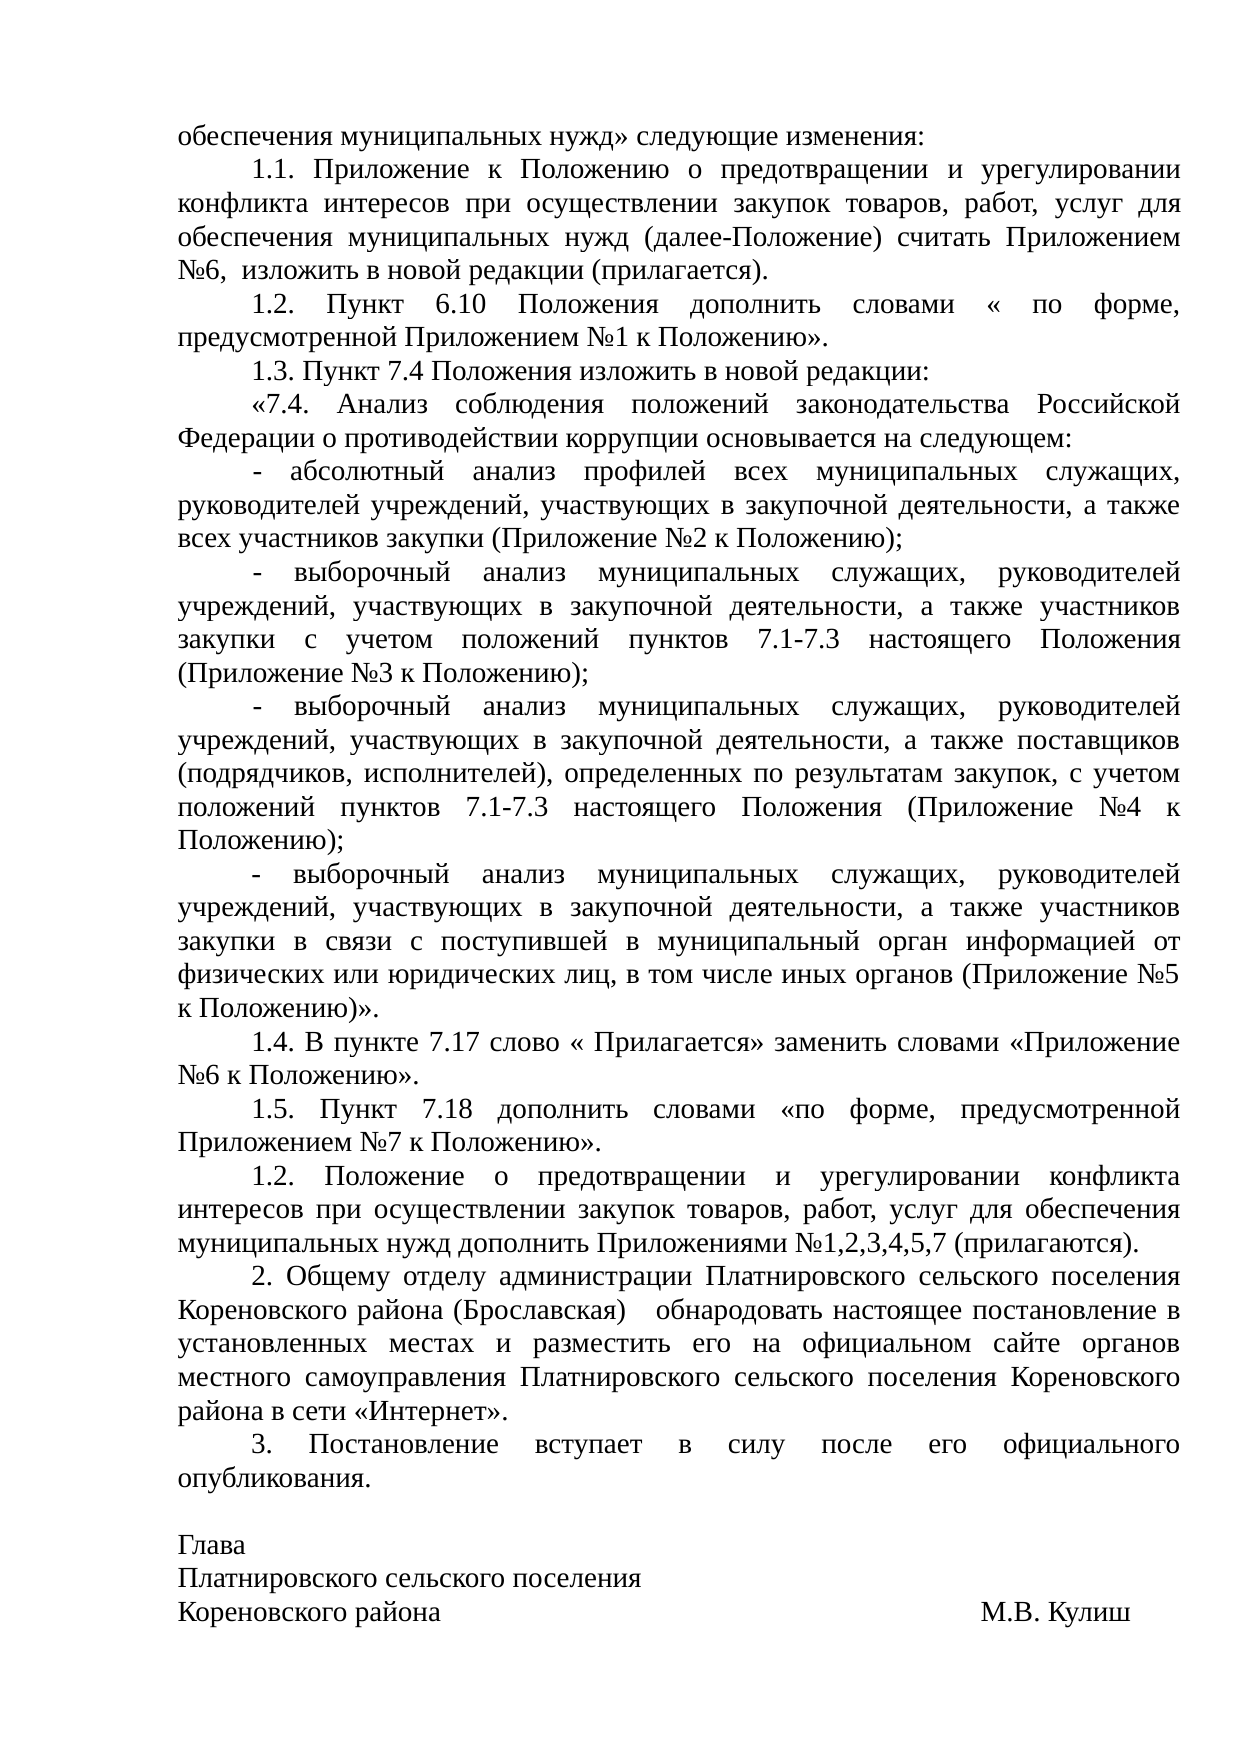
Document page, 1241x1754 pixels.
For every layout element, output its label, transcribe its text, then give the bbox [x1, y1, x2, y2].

text - выборочный анализ муниципальных служащих, руководителей учреждений, участвующих в закупочной деятельности, а также участников закупки с учетом положений пунктов 7.1-7.3 настоящего Положения (Приложение №3 к Положению); [177, 554, 1181, 688]
text 1.3. Пункт 7.4 Положения изложить в новой редакции: [177, 353, 1181, 386]
text 1.1. Приложение к Положению о предотвращении и урегулировании конфликта интересов при осуществлении закупок товаров, работ, услуг для обеспечения муниципальных нужд (далее-Положение) считать Приложением №6, изложить в новой редакции (прилагается). [177, 152, 1181, 286]
text 1.5. Пункт 7.18 дополнить словами «по форме, предусмотренной Приложением №7 к Положению». [177, 1091, 1181, 1158]
text 1.2. Пункт 6.10 Положения дополнить словами « по форме, предусмотренной Приложением №1 к Положению». [177, 286, 1181, 353]
text обеспечения муниципальных нужд» следующие изменения: [177, 118, 1181, 152]
text - абсолютный анализ профилей всех муниципальных служащих, руководителей учреждений, участвующих в закупочной деятельности, а также всех участников закупки (Приложение №2 к Положению); [177, 453, 1181, 554]
text 3. Постановление вступает в силу после его официального опубликования. [177, 1426, 1181, 1493]
text Платнировского сельского поселения [177, 1560, 1181, 1594]
text 1.4. В пункте 7.17 слово « Прилагается» заменить словами «Приложение №6 к Положению». [177, 1024, 1181, 1091]
text Глава [177, 1527, 1181, 1560]
text - выборочный анализ муниципальных служащих, руководителей учреждений, участвующих в закупочной деятельности, а также поставщиков (подрядчиков, исполнителей), определенных по результатам закупок, с учетом положений пунктов 7.1-7.3 настоящего Положения (Приложение №4 к Положению); [177, 688, 1181, 856]
text - выборочный анализ муниципальных служащих, руководителей учреждений, участвующих в закупочной деятельности, а также участников закупки в связи с поступившей в муниципальный орган информацией от физических или юридических лиц, в том числе иных органов (Приложение №5 к Положению)». [177, 856, 1181, 1024]
text 1.2. Положение о предотвращении и урегулировании конфликта интересов при осуществлении закупок товаров, работ, услуг для обеспечения муниципальных нужд дополнить Приложениями №1,2,3,4,5,7 (прилагаются). [177, 1158, 1181, 1258]
text 2. Общему отделу администрации Платнировского сельского поселения Кореновского района (Брославская) обнародовать настоящее постановление в установленных местах и разместить его на официальном сайте органов местного самоуправления Платнировского сельского поселения Кореновского района в сети «Интернет». [177, 1258, 1181, 1426]
text «7.4. Анализ соблюдения положений законодательства Российской Федерации о противодействии коррупции основывается на следующем: [177, 386, 1181, 453]
text Кореновского района М.В. Кулиш [177, 1594, 1181, 1627]
